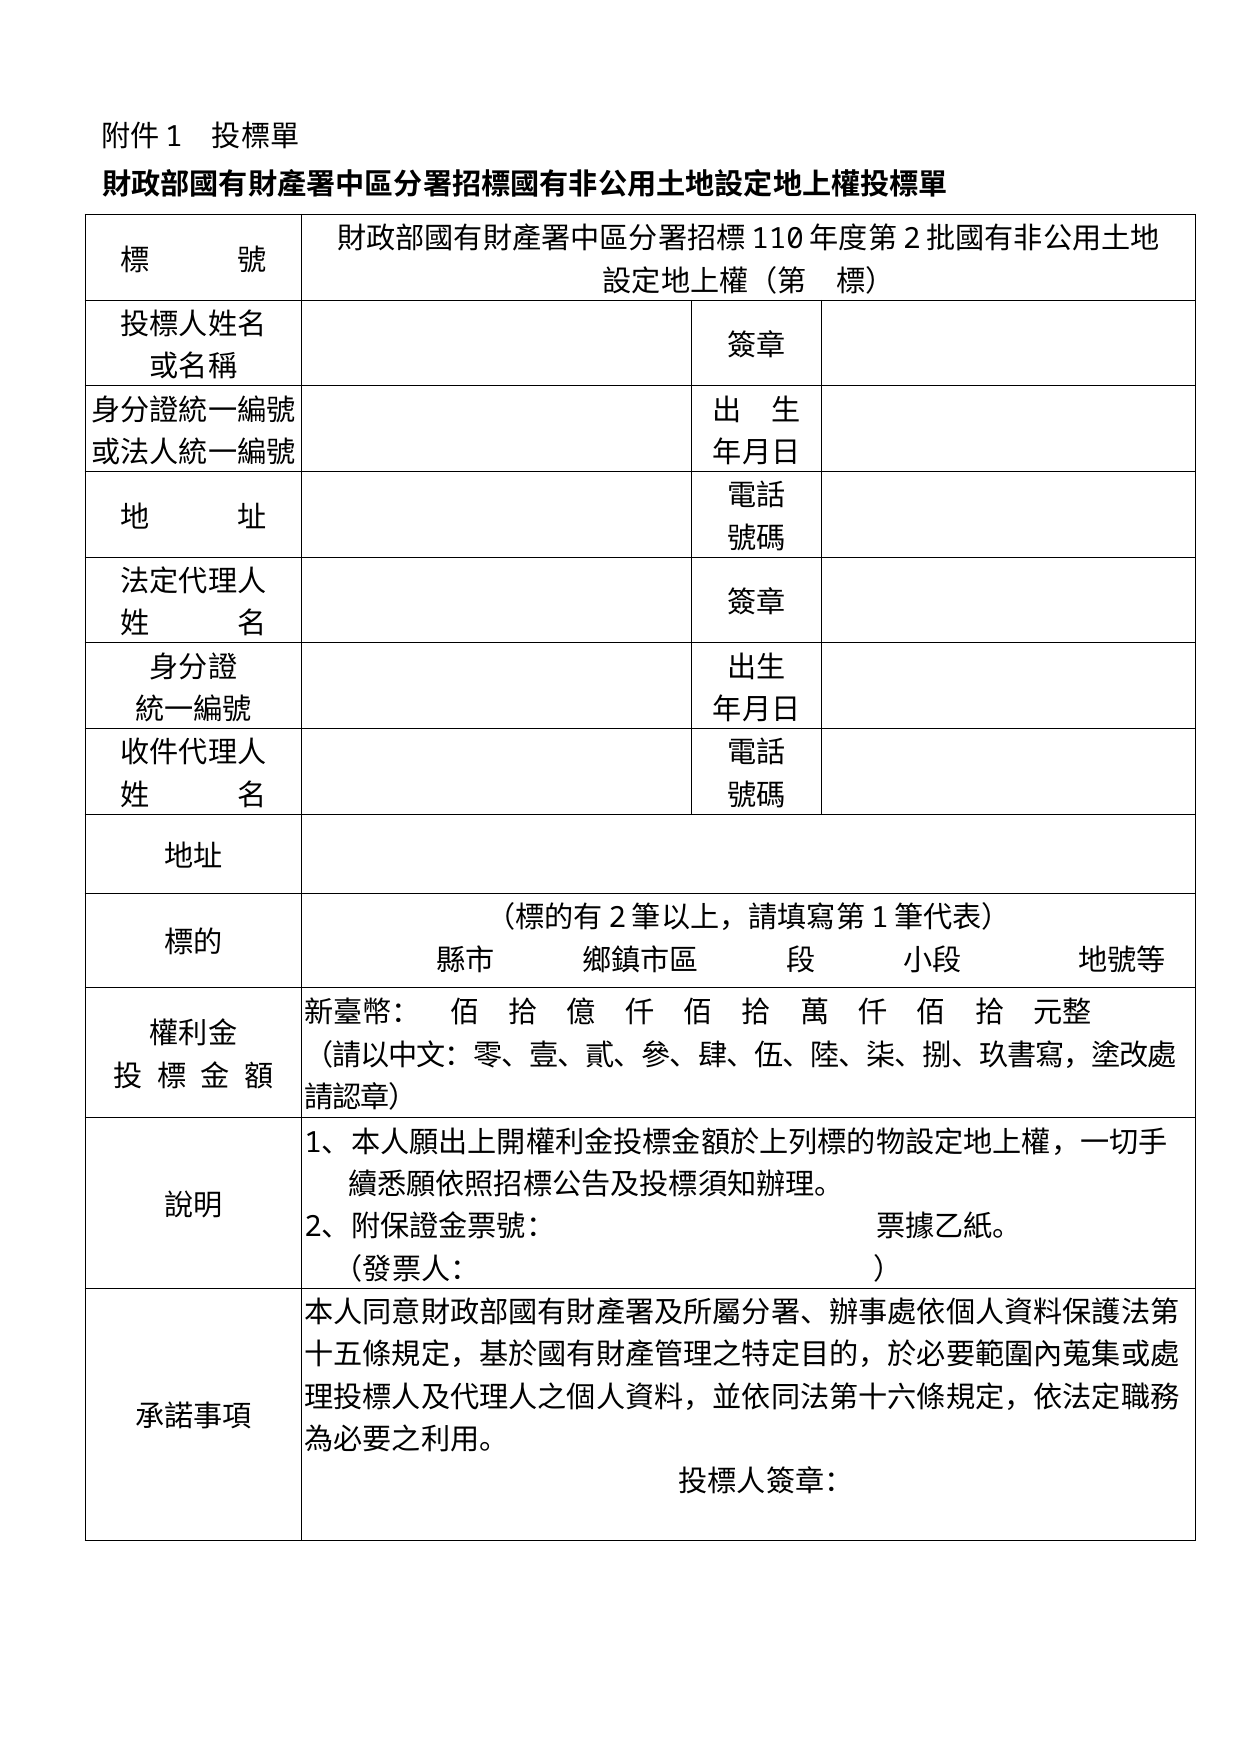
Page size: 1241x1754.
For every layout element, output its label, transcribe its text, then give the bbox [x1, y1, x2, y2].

table_cell 本人同意財政部國有財產署及所屬分署、辦事處依個人資料保護法第十五條規定，基於國有財產管理之特定目的，於必要範圍內蒐集或處理投標人及代理人之個人資料，並依同法第十六條規定，依法定職務為必要之利用。 投標人簽章： [302, 1289, 1195, 1540]
table_cell 收件代理人 姓 名 [86, 729, 301, 813]
table_cell （標的有2筆以上，請填寫第1筆代表） 縣市 鄉鎮市區 段 小段 地號等 [302, 894, 1195, 987]
table_cell 地 址 [86, 472, 301, 557]
table_cell 地址 [86, 815, 301, 893]
table_cell [822, 558, 1195, 642]
table_cell 簽章 [692, 558, 821, 642]
table_cell 權利金 投 標 金 額 [86, 988, 301, 1117]
text 附件1 投標單 [88, 118, 1181, 153]
table_cell [302, 729, 691, 813]
table_cell [822, 472, 1195, 557]
table_cell 簽章 [692, 301, 821, 385]
table_cell 出生 年月日 [692, 643, 821, 728]
table_cell 說明 [86, 1118, 301, 1287]
table_cell 身分證 統一編號 [86, 643, 301, 728]
table_cell [822, 301, 1195, 385]
table_cell 法定代理人 姓 名 [86, 558, 301, 642]
table_cell [302, 472, 691, 557]
table_cell 出 生 年月日 [692, 386, 821, 471]
table_cell 電話 號碼 [692, 729, 821, 813]
table_header 財政部國有財產署中區分署招標110年度第2批國有非公用土地 設定地上權（第 標） [302, 215, 1195, 300]
table_header 標 號 [86, 215, 301, 300]
table_cell [302, 301, 691, 385]
table_cell [302, 815, 1195, 893]
table_cell [822, 729, 1195, 813]
table_cell [822, 643, 1195, 728]
table_cell 電話 號碼 [692, 472, 821, 557]
text 財政部國有財產署中區分署招標國有非公用土地設定地上權投標單 [88, 166, 1181, 201]
table_cell 標的 [86, 894, 301, 987]
table_cell 投標人姓名 或名稱 [86, 301, 301, 385]
table_cell 新臺幣： 佰 拾 億 仟 佰 拾 萬 仟 佰 拾 元整 （請以中文：零、壹、貳、參、肆、伍、陸、柒、捌、玖書寫，塗改處請認章） [302, 988, 1195, 1117]
table_cell 承諾事項 [86, 1289, 301, 1540]
table_cell [302, 386, 691, 471]
table_cell [302, 558, 691, 642]
table_cell [302, 643, 691, 728]
table_cell 身分證統一編號或法人統一編號 [86, 386, 301, 471]
table_cell [822, 386, 1195, 471]
table_cell 1、本人願出上開權利金投標金額於上列標的物設定地上權，一切手續悉願依照招標公告及投標須知辦理。 2、附保證金票號： 票據乙紙。 （發票人： ） [302, 1118, 1195, 1287]
